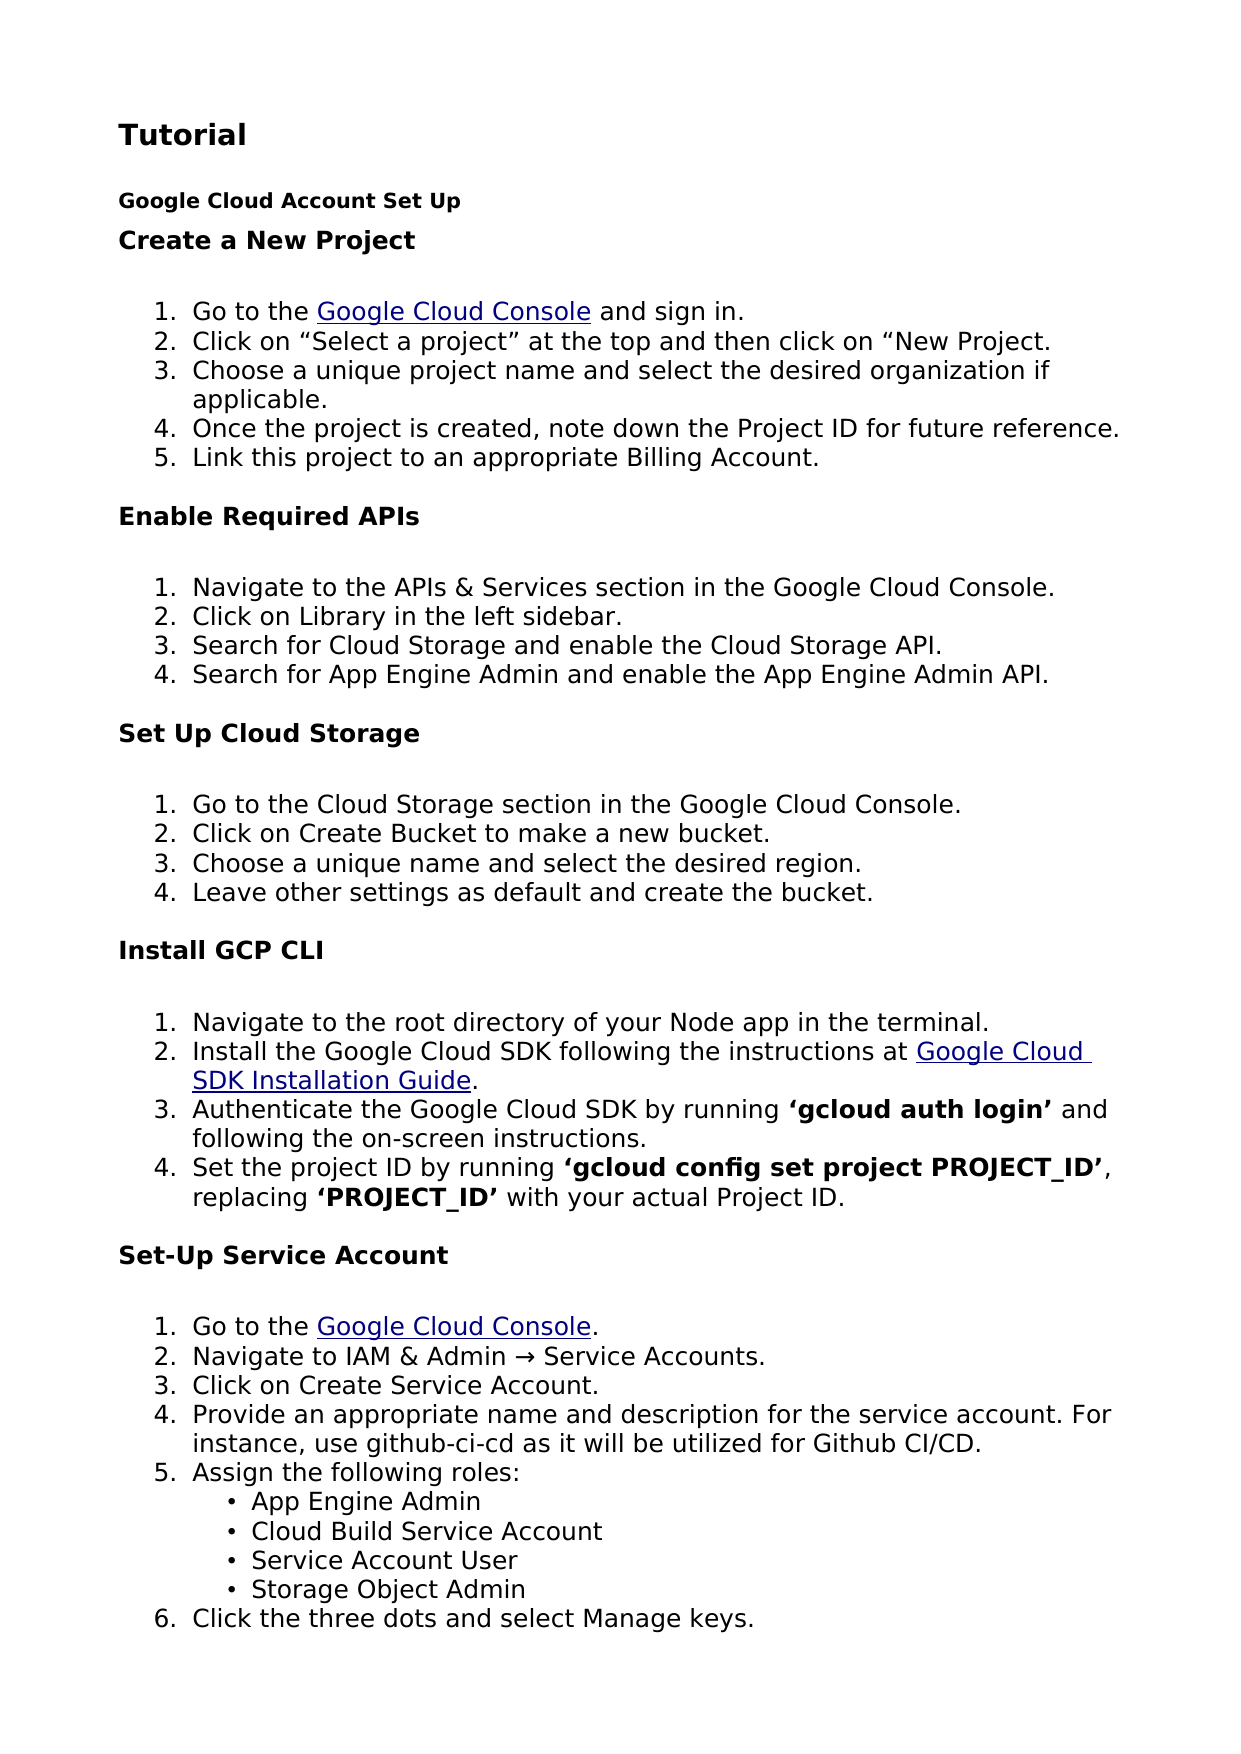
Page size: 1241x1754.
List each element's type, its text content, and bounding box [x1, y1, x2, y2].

list Authenticate the Google Cloud SDK by running ‘gcloud auth login’ and following the on-screen instructions. [177, 1095, 1122, 1153]
list Go to the Cloud Storage section in the Google Cloud Console. [177, 790, 1122, 819]
list Provide an appropriate name and description for the service account. For instance, use github-ci-cd as it will be utilized for Github CI/CD. [177, 1400, 1122, 1458]
list Leave other settings as default and create the bucket. [177, 878, 1122, 907]
list Storage Object Admin [236, 1575, 1122, 1604]
list Go to the Google Cloud Console. [177, 1312, 1122, 1342]
text Set Up Cloud Storage [118, 719, 1122, 748]
list Click on Library in the left sidebar. [177, 602, 1122, 631]
list Search for Cloud Storage and enable the Cloud Storage API. [177, 631, 1122, 661]
list Search for App Engine Admin and enable the App Engine Admin API. [177, 661, 1122, 690]
list Service Account User [236, 1546, 1122, 1575]
list Assign the following roles: [177, 1458, 1122, 1487]
list Navigate to the APIs & Services section in the Google Cloud Console. [177, 573, 1122, 602]
list Once the project is created, note down the Project ID for future reference. [177, 414, 1122, 443]
list Navigate to the root directory of your Node app in the terminal. [177, 1008, 1122, 1037]
text Set-Up Service Account [118, 1241, 1122, 1271]
list Click the three dots and select Manage keys. [177, 1604, 1122, 1633]
list Install the Google Cloud SDK following the instructions at Google Cloud SDK Installation Guide. [177, 1037, 1122, 1095]
list Go to the Google Cloud Console and sign in. [177, 297, 1122, 327]
subtitle Tutorial [118, 118, 1122, 152]
list Set the project ID by running ‘gcloud config set project PROJECT_ID’, replacing ‘PROJECT_ID’ with your actual Project ID. [177, 1153, 1122, 1212]
list Choose a unique name and select the desired region. [177, 849, 1122, 878]
list Click on Create Service Account. [177, 1371, 1122, 1400]
list Link this project to an appropriate Billing Account. [177, 443, 1122, 472]
list Click on Create Bucket to make a new bucket. [177, 819, 1122, 849]
list Cloud Build Service Account [236, 1517, 1122, 1546]
list App Engine Admin [236, 1487, 1122, 1517]
subtitle Google Cloud Account Set Up [118, 189, 1122, 214]
text Enable Required APIs [118, 502, 1122, 531]
text Create a New Project [118, 226, 1122, 256]
list Click on “Select a project” at the top and then click on “New Project. [177, 327, 1122, 356]
list Choose a unique project name and select the desired organization if applicable. [177, 356, 1122, 414]
list Navigate to IAM & Admin → Service Accounts. [177, 1342, 1122, 1371]
text Install GCP CLI [118, 937, 1122, 966]
